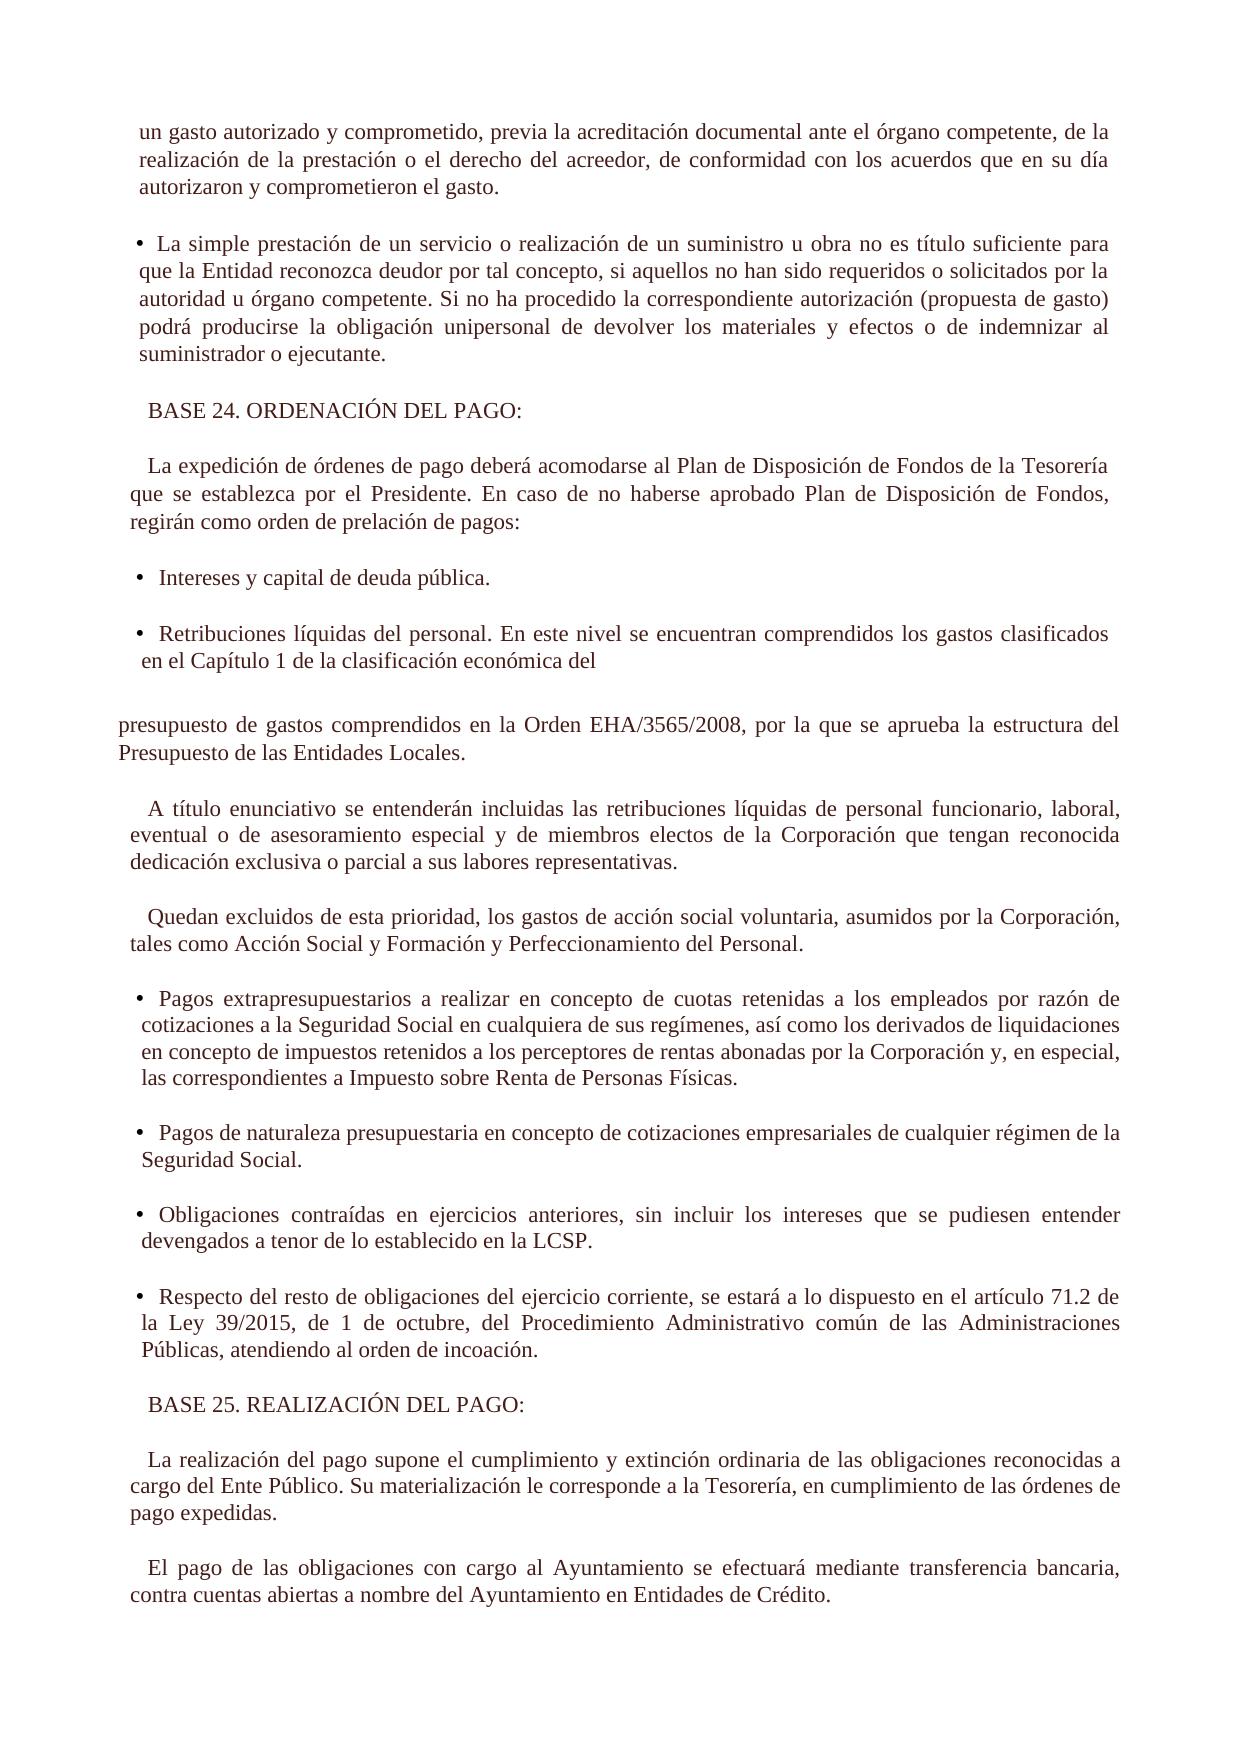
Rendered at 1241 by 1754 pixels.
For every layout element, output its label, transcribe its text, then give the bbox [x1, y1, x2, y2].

text BASE 24. ORDENACIÓN DEL PAGO: [148, 397, 1122, 423]
list un gasto autorizado y comprometido, previa la acreditación documental ante el órgano competente, de la realización de la prestación o el derecho del acreedor, de conformidad con los acuerdos que en su día autorizaron y comprometieron el gasto. [118, 118, 1111, 200]
list La simple prestación de un servicio o realización de un suministro u obra no es título suficiente para que la Entidad reconozca deudor por tal concepto, si aquellos no han sido requeridos o solicitados por la autoridad u órgano competente. Si no ha procedido la correspondiente autorización (propuesta de gasto) podrá producirse la obligación unipersonal de devolver los materiales y efectos o de indemnizar al suministrador o ejecutante. [118, 230, 1111, 367]
list Intereses y capital de deuda pública. [118, 564, 1122, 591]
text Quedan excluidos de esta prioridad, los gastos de acción social voluntaria, asumidos por la Corporación, tales como Acción Social y Formación y Perfeccionamiento del Personal. [130, 903, 1122, 956]
text presupuesto de gastos comprendidos en la Orden EHA/3565/2008, por la que se aprueba la estructura del Presupuesto de las Entidades Locales. [118, 711, 1122, 765]
list Retribuciones líquidas del personal. En este nivel se encuentran comprendidos los gastos clasificados en el Capítulo 1 de la clasificación económica del [118, 620, 1111, 674]
list Pagos extrapresupuestarios a realizar en concepto de cuotas retenidas a los empleados por razón de cotizaciones a la Seguridad Social en cualquiera de sus regímenes, así como los derivados de liquidaciones en concepto de impuestos retenidos a los perceptores de rentas abonadas por la Corporación y, en especial, las correspondientes a Impuesto sobre Renta de Personas Físicas. [118, 985, 1122, 1090]
text La expedición de órdenes de pago deberá acomodarse al Plan de Disposición de Fondos de la Tesorería que se establezca por el Presidente. En caso de no haberse aprobado Plan de Disposición de Fondos, regirán como orden de prelación de pagos: [130, 453, 1111, 534]
text El pago de las obligaciones con cargo al Ayuntamiento se efectuará mediante transferencia bancaria, contra cuentas abiertas a nombre del Ayuntamiento en Entidades de Crédito. [130, 1554, 1122, 1607]
list Pagos de naturaleza presupuestaria en concepto de cotizaciones empresariales de cualquier régimen de la Seguridad Social. [118, 1119, 1122, 1172]
list Obligaciones contraídas en ejercicios anteriores, sin incluir los intereses que se pudiesen entender devengados a tenor de lo establecido en la LCSP. [118, 1201, 1122, 1254]
text La realización del pago supone el cumplimiento y extinción ordinaria de las obligaciones reconocidas a cargo del Ente Público. Su materialización le corresponde a la Tesorería, en cumplimiento de las órdenes de pago expedidas. [130, 1446, 1122, 1525]
text A título enunciativo se entenderán incluidas las retribuciones líquidas de personal funcionario, laboral, eventual o de asesoramiento especial y de miembros electos de la Corporación que tengan reconocida dedicación exclusiva o parcial a sus labores representativas. [130, 795, 1122, 874]
text BASE 25. REALIZACIÓN DEL PAGO: [148, 1391, 1122, 1417]
list Respecto del resto de obligaciones del ejercicio corriente, se estará a lo dispuesto en el artículo 71.2 de la Ley 39/2015, de 1 de octubre, del Procedimiento Administrativo común de las Administraciones Públicas, atendiendo al orden de incoación. [118, 1283, 1122, 1362]
